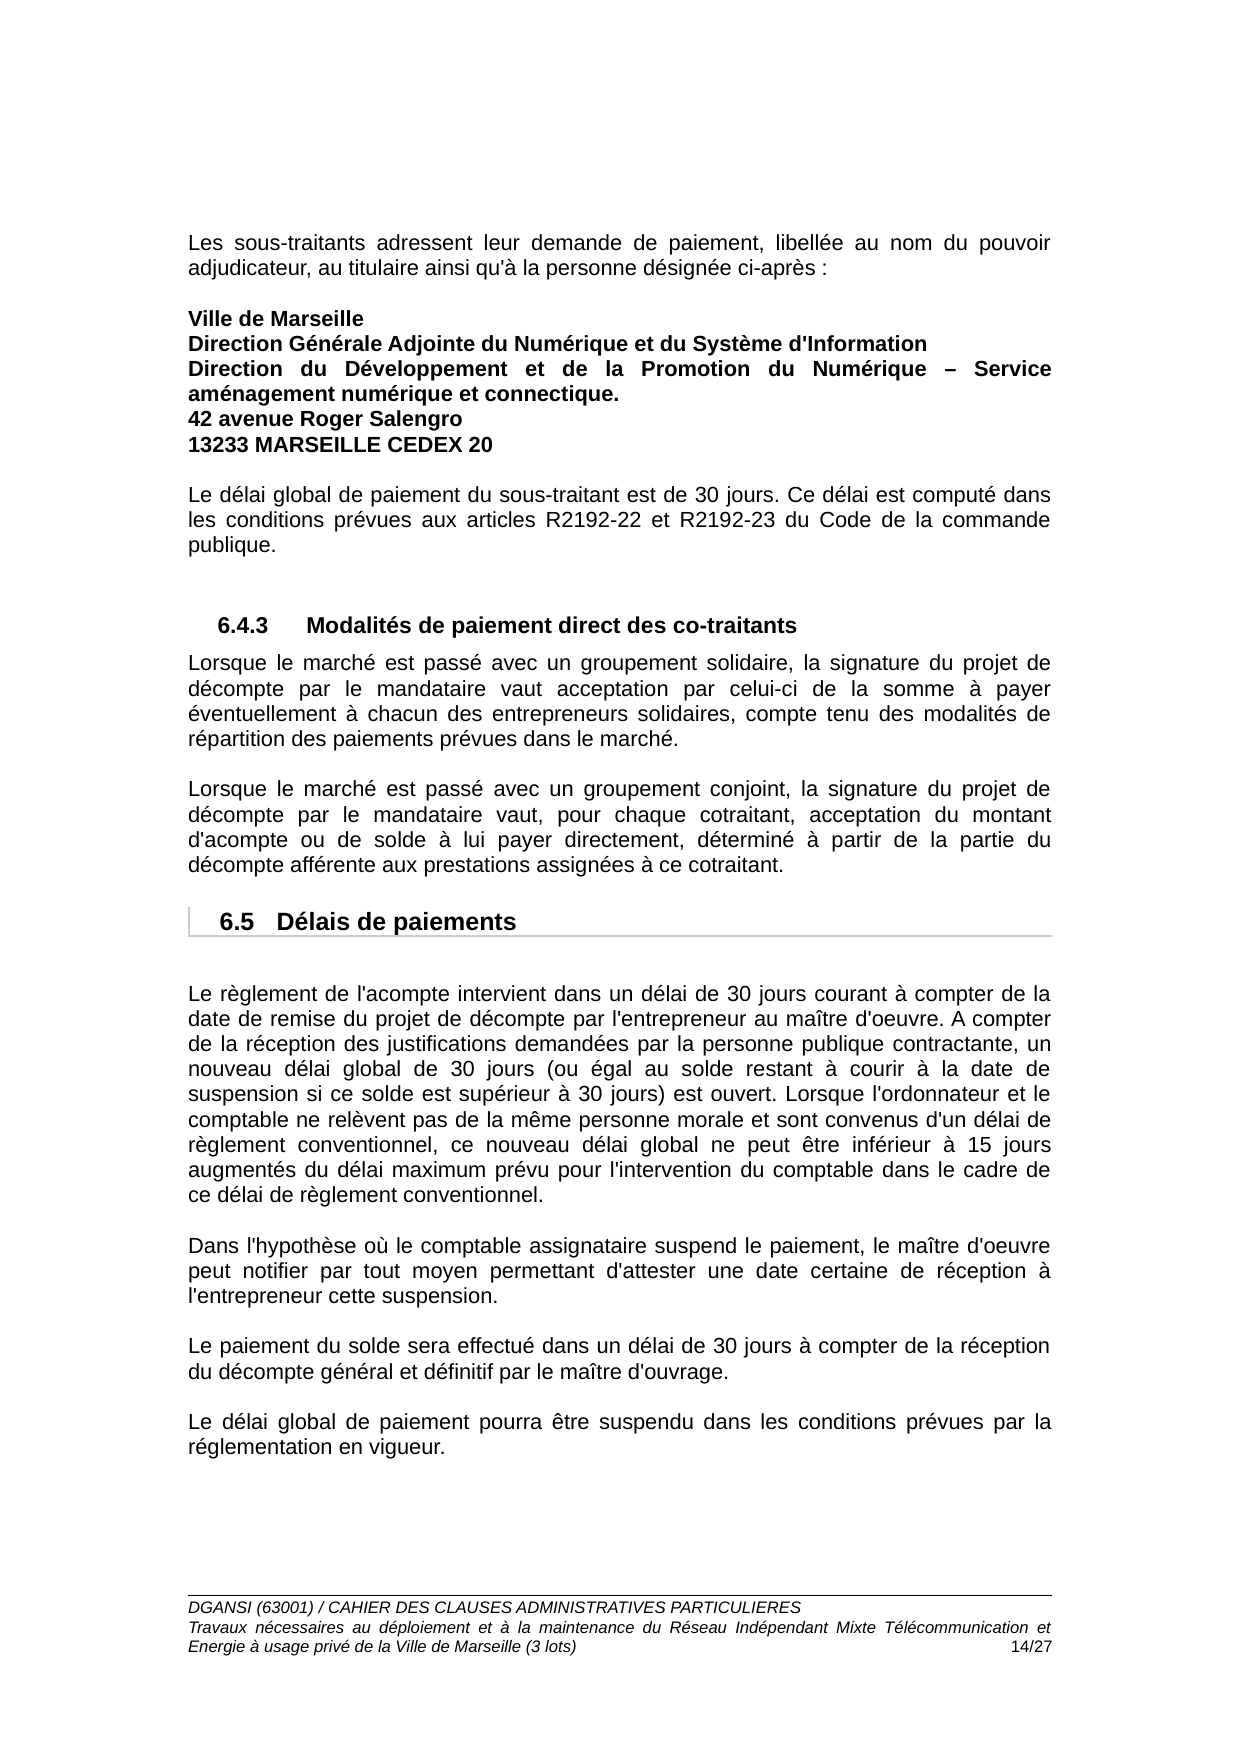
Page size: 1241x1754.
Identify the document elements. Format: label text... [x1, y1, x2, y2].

text 42 avenue Roger Salengro [188, 406, 1052, 431]
text Direction Générale Adjointe du Numérique et du Système d'Information [188, 331, 1052, 356]
text Le délai global de paiement du sous-traitant est de 30 jours. Ce délai est computé dans les conditions prévues aux articles R2192-22 et R2192-23 du Code de la commande publique. [188, 482, 1052, 557]
text Ville de Marseille [188, 305, 1052, 331]
subtitle Modalités de paiement direct des co-traitants [188, 612, 1052, 638]
subtitle Délais de paiements [190, 907, 1052, 935]
text Dans l'hypothèse où le comptable assignataire suspend le paiement, le maître d'oeuvre peut notifier par tout moyen permettant d'attester une date certaine de réception à l'entrepreneur cette suspension. [188, 1232, 1052, 1308]
text Le délai global de paiement pourra être suspendu dans les conditions prévues par la réglementation en vigueur. [188, 1409, 1052, 1459]
text Le paiement du solde sera effectué dans un délai de 30 jours à compter de la réception du décompte général et définitif par le maître d'ouvrage. [188, 1333, 1052, 1384]
text Lorsque le marché est passé avec un groupement conjoint, la signature du projet de décompte par le mandataire vaut, pour chaque cotraitant, acceptation du montant d'acompte ou de solde à lui payer directement, déterminé à partir de la partie du décompte afférente aux prestations assignées à ce cotraitant. [188, 776, 1052, 877]
text Le règlement de l'acompte intervient dans un délai de 30 jours courant à compter de la date de remise du projet de décompte par l'entrepreneur au maître d'oeuvre. A compter de la réception des justifications demandées par la personne publique contractante, un nouveau délai global de 30 jours (ou égal au solde restant à courir à la date de suspension si ce solde est supérieur à 30 jours) est ouvert. Lorsque l'ordonnateur et le comptable ne relèvent pas de la même personne morale et sont convenus d'un délai de règlement conventionnel, ce nouveau délai global ne peut être inférieur à 15 jours augmentés du délai maximum prévu pour l'intervention du comptable dans le cadre de ce délai de règlement conventionnel. [188, 980, 1052, 1207]
text 13233 MARSEILLE CEDEX 20 [188, 431, 1052, 457]
text Lorsque le marché est passé avec un groupement solidaire, la signature du projet de décompte par le mandataire vaut acceptation par celui-ci de la somme à payer éventuellement à chacun des entrepreneurs solidaires, compte tenu des modalités de répartition des paiements prévues dans le marché. [188, 650, 1052, 751]
text Les sous-traitants adressent leur demande de paiement, libellée au nom du pouvoir adjudicateur, au titulaire ainsi qu'à la personne désignée ci-après : [188, 230, 1052, 280]
text Direction du Développement et de la Promotion du Numérique – Service aménagement numérique et connectique. [188, 356, 1052, 406]
